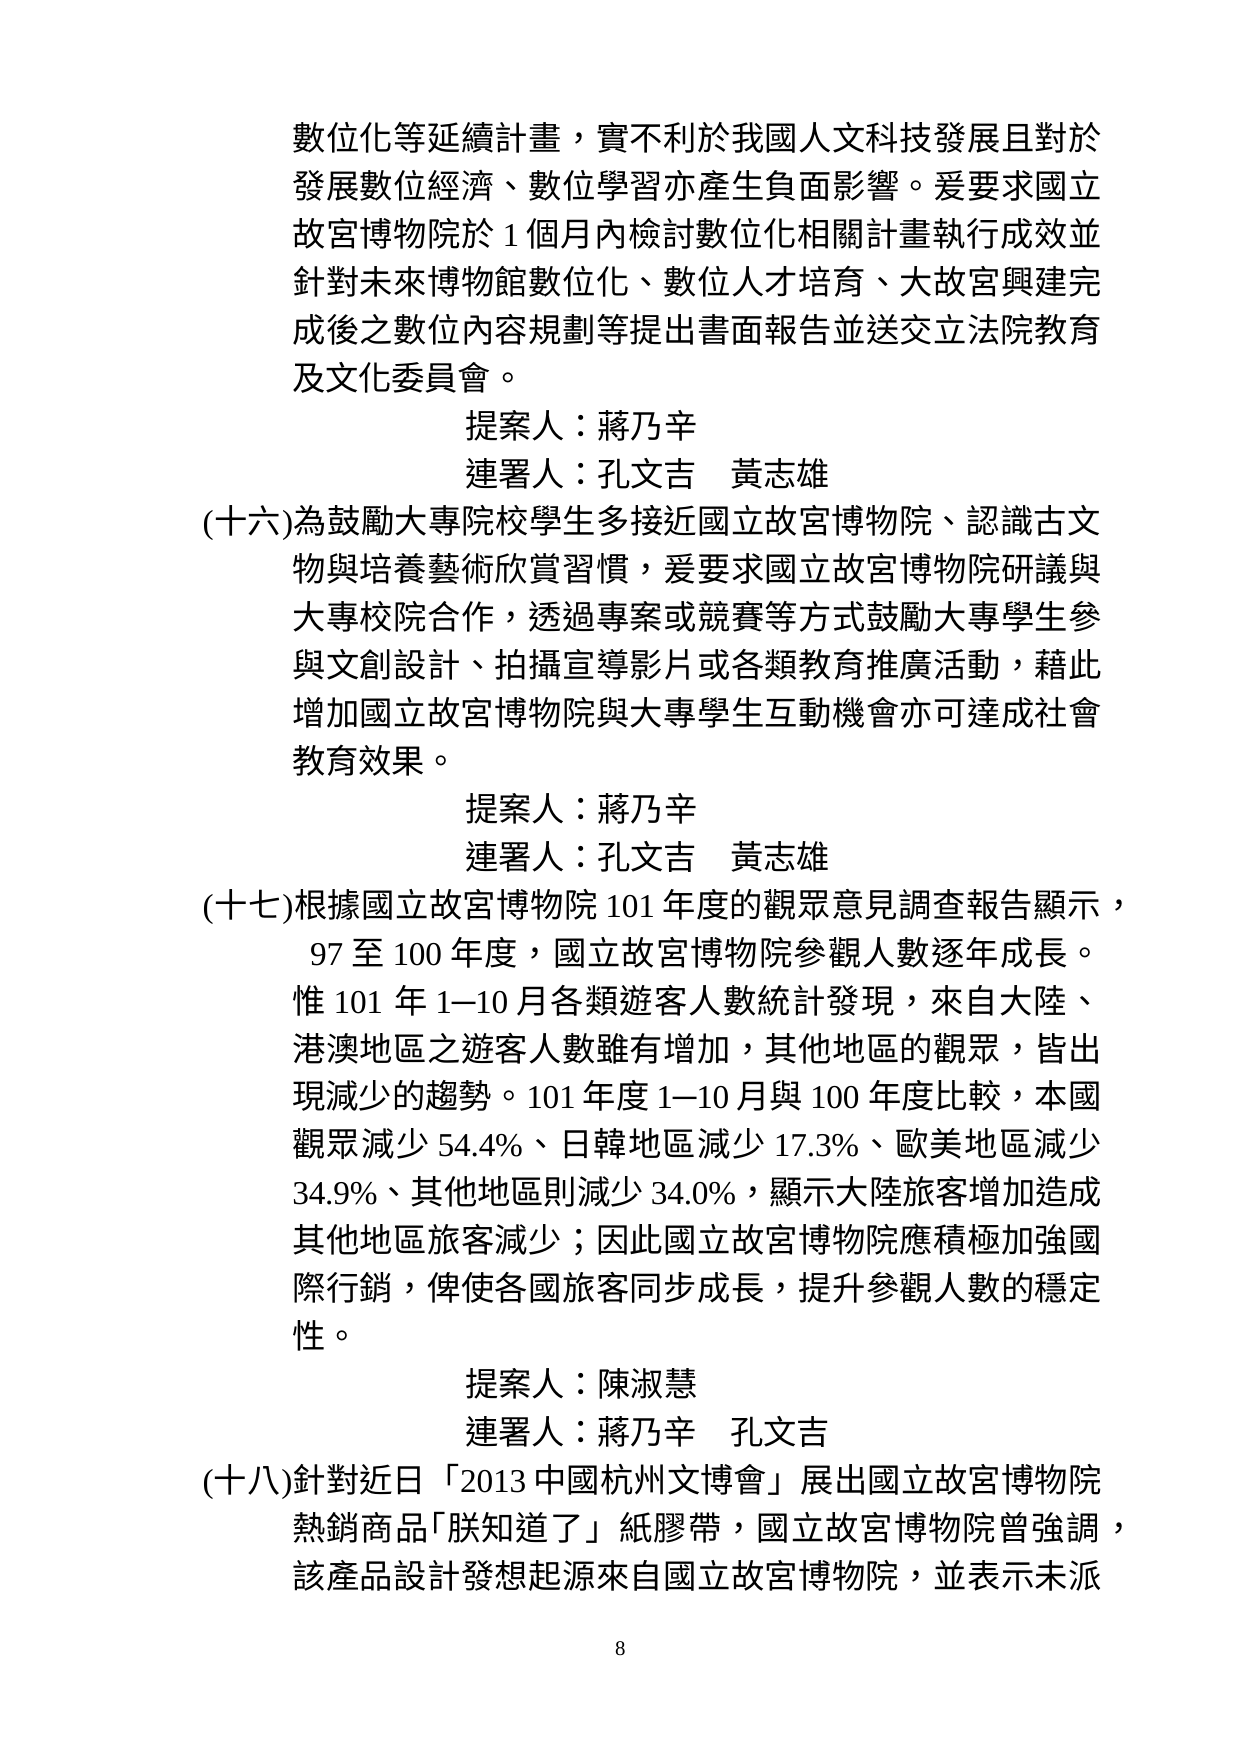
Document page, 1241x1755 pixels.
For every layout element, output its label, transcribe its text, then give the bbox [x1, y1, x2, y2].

text 提案人：蔣乃辛 [136, 400, 1104, 448]
text 提案人：蔣乃辛 [136, 783, 1104, 831]
text 連署人：孔文吉 黃志雄 [136, 831, 1104, 879]
text (十七)根據國立故宮博物院101年度的觀眾意見調查報告顯示， 97至100年度，國立故宮博物院參觀人數逐年成長。惟101 年1─10月各類遊客人數統計發現，來自大陸、港澳地區之遊客人數雖有增加，其他地區的觀眾，皆出現減少的趨勢。101年度1─10月與100 年度比較，本國觀眾減少54.4%、日韓地區減少17.3%、歐美地區減少34.9%、其他地區則減少34.0%，顯示大陸旅客增加造成其他地區旅客減少；因此國立故宮博物院應積極加強國際行銷，俾使各國旅客同步成長，提升參觀人數的穩定性。 [202, 879, 1102, 1358]
text (十八)針對近日「2013中國杭州文博會」展出國立故宮博物院熱銷商品｢朕知道了」紙膠帶，國立故宮博物院曾強調，該產品設計發想起源來自國立故宮博物院，並表示未派員參加中國杭州文博會及相關宣傳活動，且｢朕知道了」等款紙膠帶，為國立故宮博物院自行開發的商品，外界只能透過國立故宮博物院取貨。 [202, 1454, 1102, 1598]
text 數位化等延續計畫，實不利於我國人文科技發展且對於發展數位經濟、數位學習亦產生負面影響。爰要求國立故宮博物院於1個月內檢討數位化相關計畫執行成效並針對未來博物館數位化、數位人才培育、大故宮興建完成後之數位內容規劃等提出書面報告並送交立法院教育及文化委員會。 [202, 112, 1102, 400]
text 連署人：蔣乃辛 孔文吉 [136, 1406, 1104, 1454]
text (十六)為鼓勵大專院校學生多接近國立故宮博物院、認識古文物與培養藝術欣賞習慣，爰要求國立故宮博物院研議與大專校院合作，透過專案或競賽等方式鼓勵大專學生參與文創設計、拍攝宣導影片或各類教育推廣活動，藉此增加國立故宮博物院與大專學生互動機會亦可達成社會教育效果。 [202, 496, 1102, 783]
text 提案人：陳淑慧 [136, 1358, 1104, 1406]
text 連署人：孔文吉 黃志雄 [136, 448, 1104, 496]
